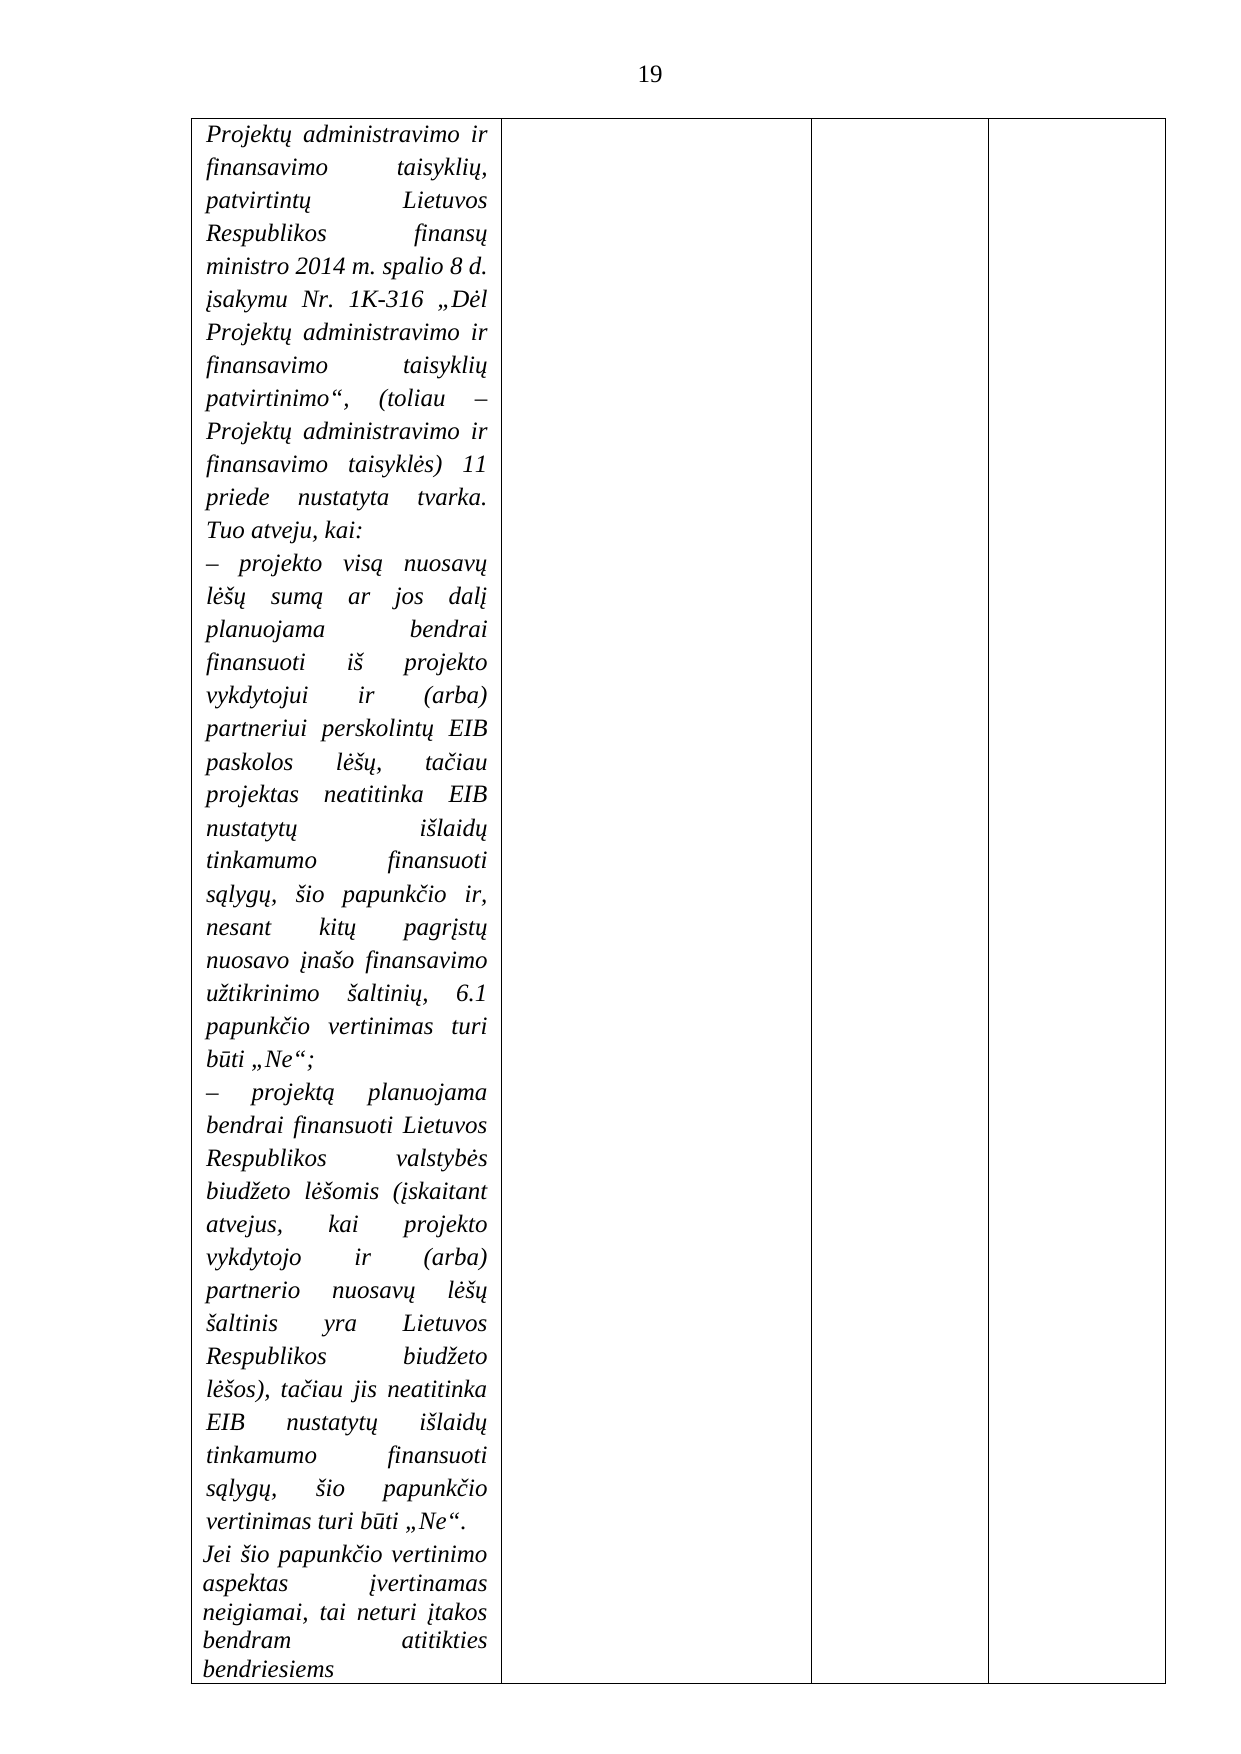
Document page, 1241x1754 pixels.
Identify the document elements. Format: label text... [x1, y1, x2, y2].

table_header Projektų administravimo ir finansavimo taisyklių, patvirtintų Lietuvos Respublikos finansų ministro 2014 m. spalio 8 d. įsakymu Nr. 1K-316 „Dėl Projektų administravimo ir finansavimo taisyklių patvirtinimo“, (toliau – Projektų administravimo ir finansavimo taisyklės) 11 priede nustatyta tvarka. Tuo atveju, kai: – projekto visą nuosavų lėšų sumą ar jos dalį planuojama bendrai finansuoti iš projekto vykdytojui ir (arba) partneriui perskolintų EIB paskolos lėšų, tačiau projektas neatitinka EIB nustatytų išlaidų tinkamumo finansuoti sąlygų, šio papunkčio ir, nesant kitų pagrįstų nuosavo įnašo finansavimo užtikrinimo šaltinių, 6.1 papunkčio vertinimas turi būti „Ne“; – projektą planuojama bendrai finansuoti Lietuvos Respublikos valstybės biudžeto lėšomis (įskaitant atvejus, kai projekto vykdytojo ir (arba) partnerio nuosavų lėšų šaltinis yra Lietuvos Respublikos biudžeto lėšos), tačiau jis neatitinka EIB nustatytų išlaidų tinkamumo finansuoti sąlygų, šio papunkčio vertinimas turi būti „Ne“. Jei šio papunkčio vertinimo aspektas įvertinamas neigiamai, tai neturi įtakos bendram atitikties bendriesiems [192, 119, 501, 1683]
table_header [502, 119, 811, 1683]
table_header [812, 119, 988, 1683]
table_header [989, 119, 1165, 1683]
